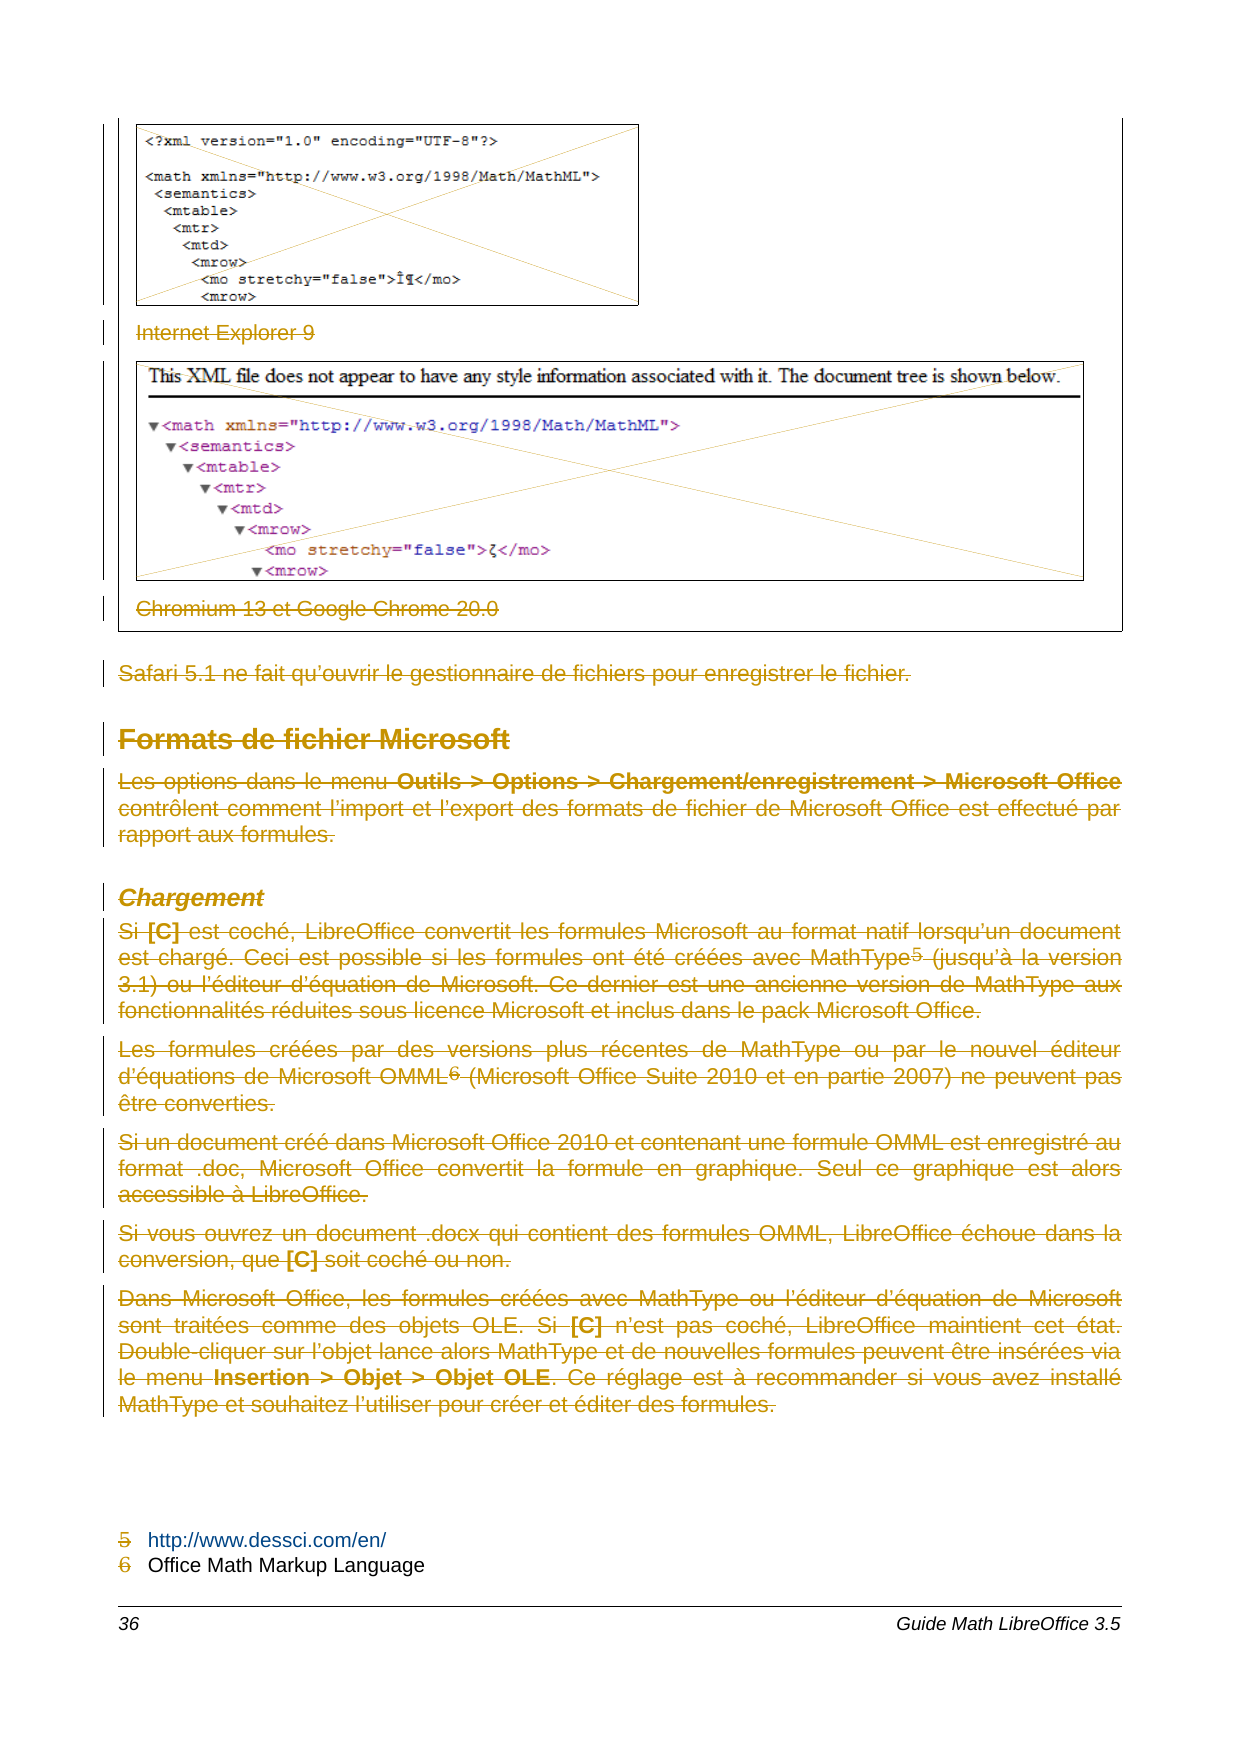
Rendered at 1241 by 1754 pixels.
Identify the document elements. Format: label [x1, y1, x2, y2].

picture [141, 364, 1078, 470]
picture [138, 365, 606, 576]
picture [390, 129, 636, 300]
picture [139, 127, 634, 213]
picture [138, 129, 384, 300]
picture [141, 471, 1078, 577]
picture [613, 365, 1081, 576]
picture [138, 215, 636, 302]
